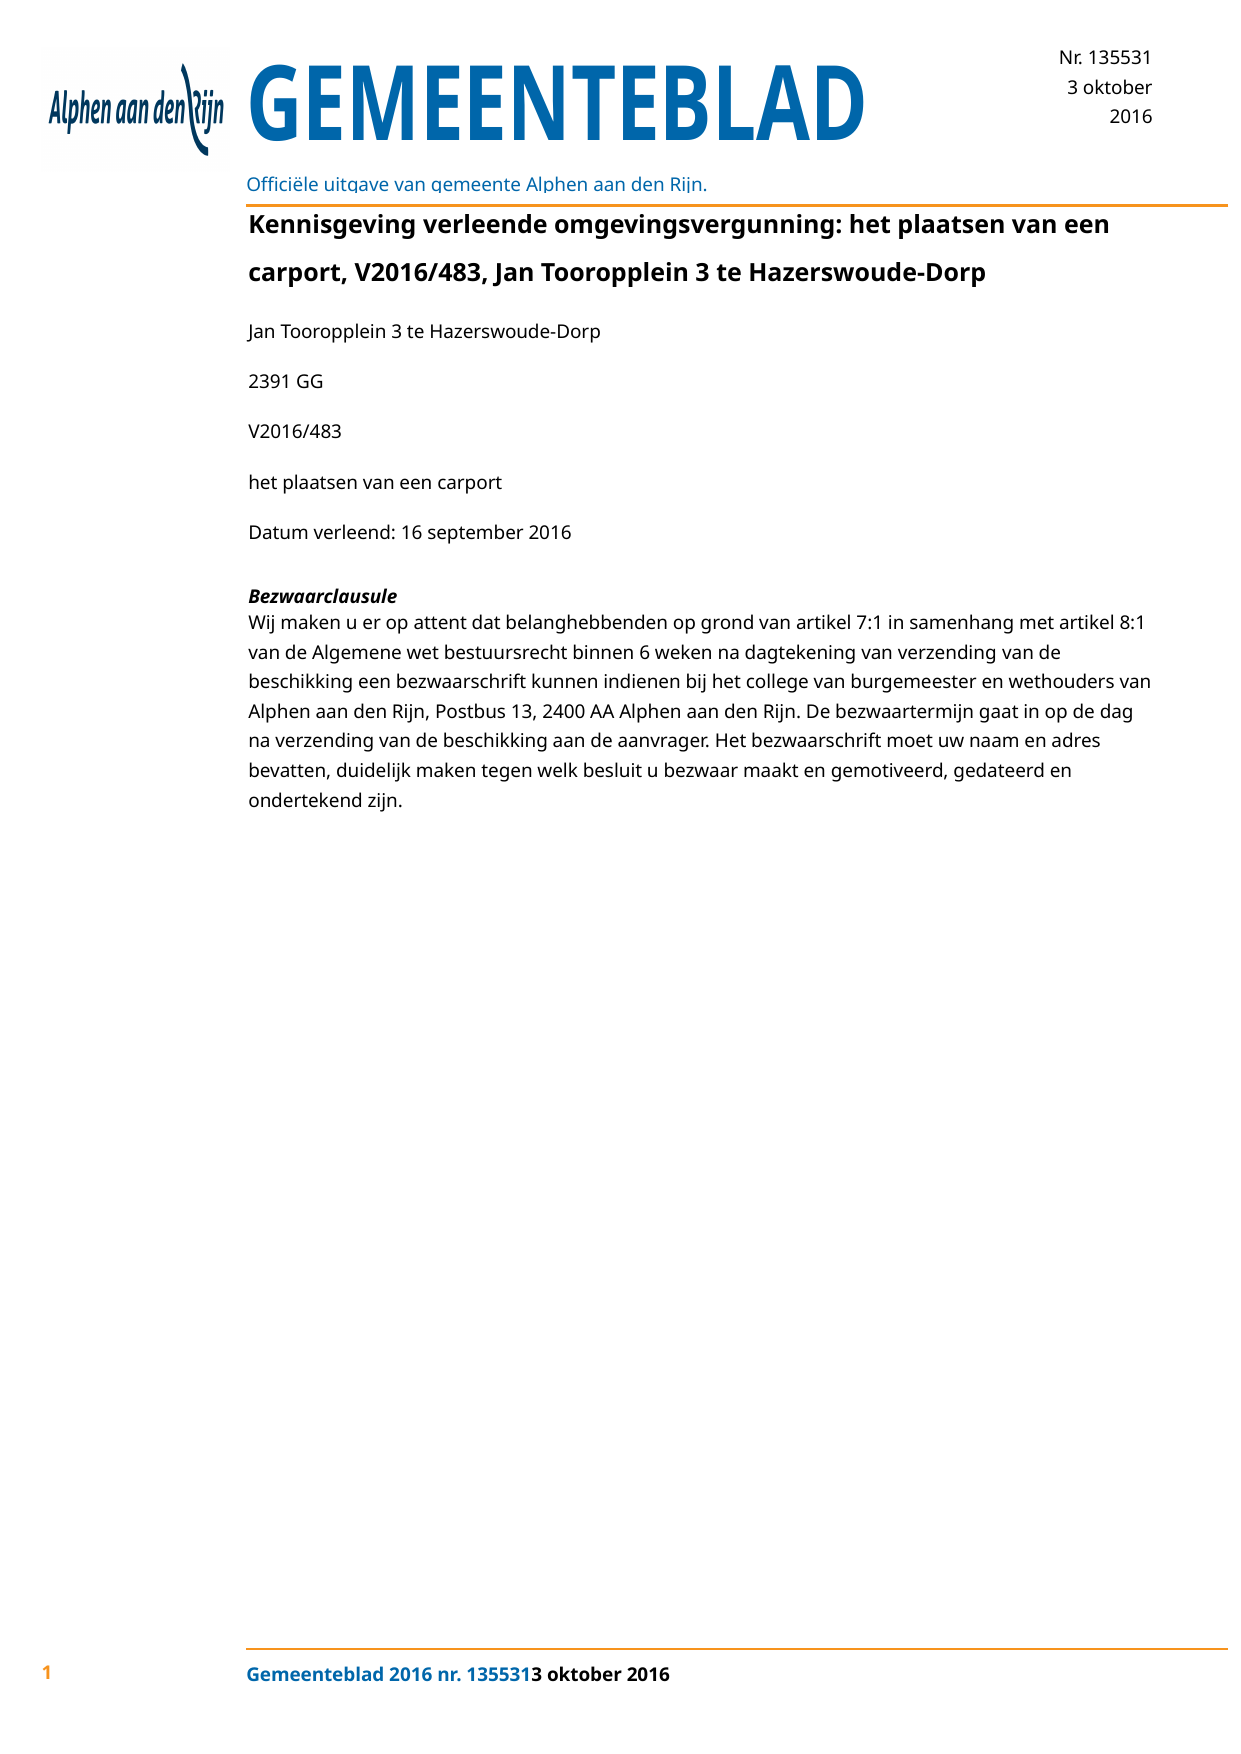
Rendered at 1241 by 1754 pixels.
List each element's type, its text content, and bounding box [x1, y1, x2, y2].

text Kennisgeving verleende omgevingsvergunning: het plaatsen van een carport, V2016/483, Jan Tooropplein 3 te Hazerswoude-Dorp [248, 207, 1152, 288]
text het plaatsen van een carport [248, 469, 1152, 495]
picture [41, 47, 231, 172]
text Datum verleend: 16 september 2016 [248, 519, 1152, 545]
text V2016/483 [248, 419, 1152, 444]
text Wij maken u er op attent dat belanghebbenden op grond van artikel 7:1 in samenhang met artikel 8:1 van de Algemene wet bestuursrecht binnen 6 weken na dagtekening van verzending van de beschikking een bezwaarschrift kunnen indienen bij het college van burgemeester en wethouders van Alphen aan den Rijn, Postbus 13, 2400 AA Alphen aan den Rijn. De bezwaartermijn gaat in op de dag na verzending van de beschikking aan de aanvrager. Het bezwaarschrift moet uw naam en adres bevatten, duidelijk maken tegen welk besluit u bezwaar maakt en gemotiveerd, gedateerd en ondertekend zijn. [248, 609, 1152, 812]
text Bezwaarclausule [248, 583, 1152, 609]
text 2391 GG [248, 368, 1152, 394]
text Jan Tooropplein 3 te Hazerswoude-Dorp [248, 318, 1152, 344]
